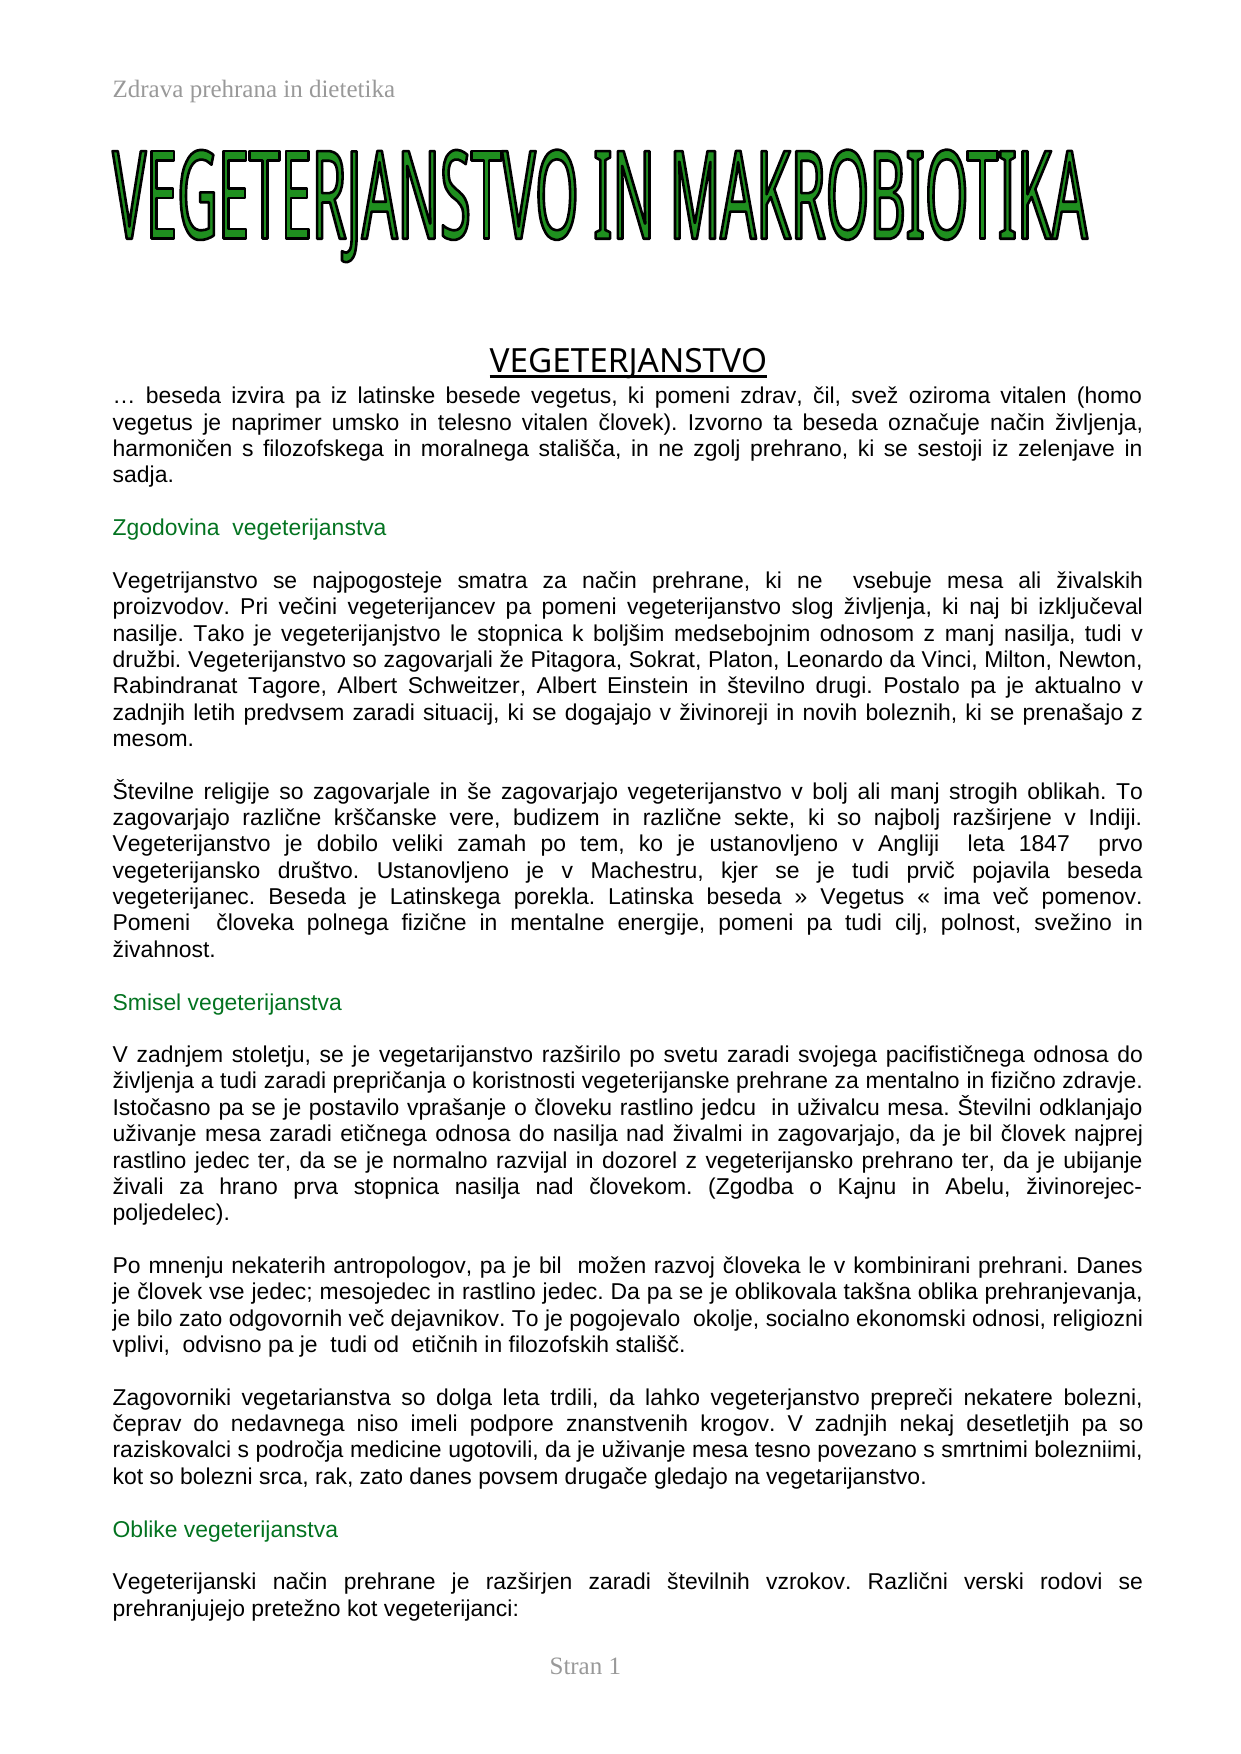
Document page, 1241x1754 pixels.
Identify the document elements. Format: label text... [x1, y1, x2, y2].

text Zagovorniki vegetarianstva so dolga leta trdili, da lahko vegeterjanstvo prepreči nekatere bolezni, čeprav do nedavnega niso imeli podpore znanstvenih krogov. V zadnjih nekaj desetletjih pa so raziskovalci s področja medicine ugotovili, da je uživanje mesa tesno povezano s smrtnimi bolezniimi, kot so bolezni srca, rak, zato danes povsem drugače gledajo na vegetarijanstvo. [112, 1384, 1144, 1489]
text VEGETERJANSTVO [112, 337, 1144, 382]
text Vegetrijanstvo se najpogosteje smatra za način prehrane, ki ne vsebuje mesa ali živalskih proizvodov. Pri večini vegeterijancev pa pomeni vegeterijanstvo slog življenja, ki naj bi izključeval nasilje. Tako je vegeterijanjstvo le stopnica k boljšim medsebojnim odnosom z manj nasilja, tudi v družbi. Vegeterijanstvo so zagovarjali že Pitagora, Sokrat, Platon, Leonardo da Vinci, Milton, Newton, Rabindranat Tagore, Albert Schweitzer, Albert Einstein in številno drugi. Postalo pa je aktualno v zadnjih letih predvsem zaradi situacij, ki se dogajajo v živinoreji in novih boleznih, ki se prenašajo z mesom. [112, 567, 1144, 751]
text Oblike vegeterijanstva [112, 1516, 1144, 1542]
text Po mnenju nekaterih antropologov, pa je bil možen razvoj človeka le v kombinirani prehrani. Danes je človek vse jedec; mesojedec in rastlino jedec. Da pa se je oblikovala takšna oblika prehranjevanja, je bilo zato odgovornih več dejavnikov. To je pogojevalo okolje, socialno ekonomski odnosi, religiozni vplivi, odvisno pa je tudi od etičnih in filozofskih stališč. [112, 1252, 1144, 1357]
text Vegeterijanski način prehrane je razširjen zaradi številnih vzrokov. Različni verski rodovi se prehranjujejo pretežno kot vegeterijanci: [112, 1568, 1144, 1621]
text Številne religije so zagovarjale in še zagovarjajo vegeterijanstvo v bolj ali manj strogih oblikah. To zagovarjajo različne krščanske vere, budizem in različne sekte, ki so najbolj razširjene v Indiji. Vegeterijanstvo je dobilo veliki zamah po tem, ko je ustanovljeno v Angliji leta 1847 prvo vegeterijansko društvo. Ustanovljeno je v Machestru, kjer se je tudi prvič pojavila beseda vegeterijanec. Beseda je Latinskega porekla. Latinska beseda » Vegetus « ima več pomenov. Pomeni človeka polnega fizične in mentalne energije, pomeni pa tudi cilj, polnost, svežino in živahnost. [112, 778, 1144, 962]
text Smisel vegeterijanstva [112, 988, 1144, 1015]
text V zadnjem stoletju, se je vegetarijanstvo razširilo po svetu zaradi svojega pacifističnega odnosa do življenja a tudi zaradi prepričanja o koristnosti vegeterijanske prehrane za mentalno in fizično zdravje. Istočasno pa se je postavilo vprašanje o človeku rastlino jedcu in uživalcu mesa. Številni odklanjajo uživanje mesa zaradi etičnega odnosa do nasilja nad živalmi in zagovarjajo, da je bil človek najprej rastlino jedec ter, da se je normalno razvijal in dozorel z vegeterijansko prehrano ter, da je ubijanje živali za hrano prva stopnica nasilja nad človekom. (Zgodba o Kajnu in Abelu, živinorejec- poljedelec). [112, 1041, 1144, 1226]
text Zgodovina vegeterijanstva [112, 514, 1144, 540]
text … beseda izvira pa iz latinske besede vegetus, ki pomeni zdrav, čil, svež oziroma vitalen (homo vegetus je naprimer umsko in telesno vitalen človek). Izvorno ta beseda označuje način življenja, harmoničen s filozofskega in moralnega stališča, in ne zgolj prehrano, ki se sestoji iz zelenjave in sadja. [112, 382, 1144, 488]
